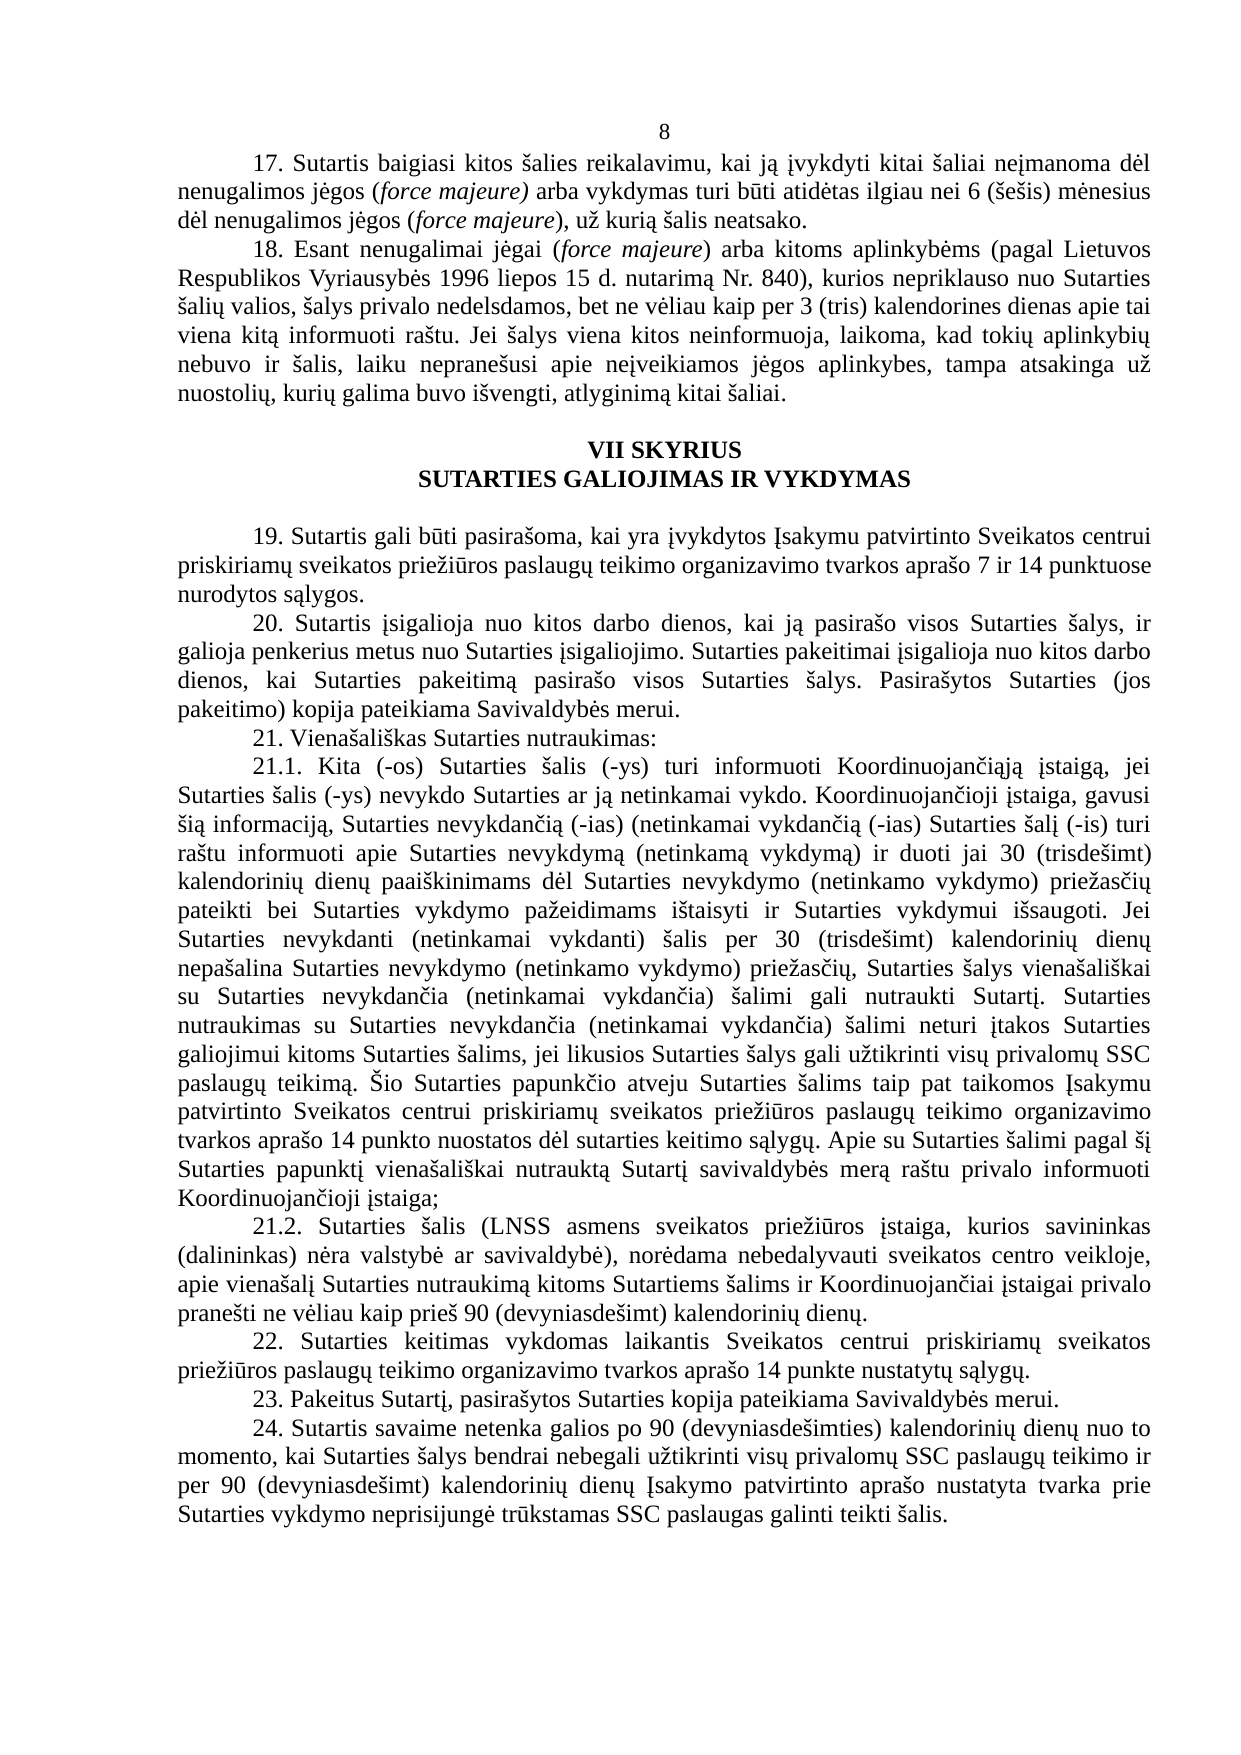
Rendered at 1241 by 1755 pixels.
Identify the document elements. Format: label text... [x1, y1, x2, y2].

text 22. Sutarties keitimas vykdomas laikantis Sveikatos centrui priskiriamų sveikatos priežiūros paslaugų teikimo organizavimo tvarkos aprašo 14 punkte nustatytų sąlygų. [177, 1326, 1152, 1384]
text VII SKYRIUS [177, 435, 1152, 464]
text 19. Sutartis gali būti pasirašoma, kai yra įvykdytos Įsakymu patvirtinto Sveikatos centrui priskiriamų sveikatos priežiūros paslaugų teikimo organizavimo tvarkos aprašo 7 ir 14 punktuose nurodytos sąlygos. [177, 521, 1152, 608]
text 23. Pakeitus Sutartį, pasirašytos Sutarties kopija pateikiama Savivaldybės merui. [177, 1384, 1152, 1413]
text 18. Esant nenugalimai jėgai (force majeure) arba kitoms aplinkybėms (pagal Lietuvos Respublikos Vyriausybės 1996 liepos 15 d. nutarimą Nr. 840), kurios nepriklauso nuo Sutarties šalių valios, šalys privalo nedelsdamos, bet ne vėliau kaip per 3 (tris) kalendorines dienas apie tai viena kitą informuoti raštu. Jei šalys viena kitos neinformuoja, laikoma, kad tokių aplinkybių nebuvo ir šalis, laiku nepranešusi apie neįveikiamos jėgos aplinkybes, tampa atsakinga už nuostolių, kurių galima buvo išvengti, atlyginimą kitai šaliai. [177, 234, 1152, 406]
text 21. Vienašališkas Sutarties nutraukimas: [177, 723, 1152, 751]
text 21.1. Kita (-os) Sutarties šalis (-ys) turi informuoti Koordinuojančiąją įstaigą, jei Sutarties šalis (-ys) nevykdo Sutarties ar ją netinkamai vykdo. Koordinuojančioji įstaiga, gavusi šią informaciją, Sutarties nevykdančią (-ias) (netinkamai vykdančią (-ias) Sutarties šalį (-is) turi raštu informuoti apie Sutarties nevykdymą (netinkamą vykdymą) ir duoti jai 30 (trisdešimt) kalendorinių dienų paaiškinimams dėl Sutarties nevykdymo (netinkamo vykdymo) priežasčių pateikti bei Sutarties vykdymo pažeidimams ištaisyti ir Sutarties vykdymui išsaugoti. Jei Sutarties nevykdanti (netinkamai vykdanti) šalis per 30 (trisdešimt) kalendorinių dienų nepašalina Sutarties nevykdymo (netinkamo vykdymo) priežasčių, Sutarties šalys vienašališkai su Sutarties nevykdančia (netinkamai vykdančia) šalimi gali nutraukti Sutartį. Sutarties nutraukimas su Sutarties nevykdančia (netinkamai vykdančia) šalimi neturi įtakos Sutarties galiojimui kitoms Sutarties šalims, jei likusios Sutarties šalys gali užtikrinti visų privalomų SSC paslaugų teikimą. Šio Sutarties papunkčio atveju Sutarties šalims taip pat taikomos Įsakymu patvirtinto Sveikatos centrui priskiriamų sveikatos priežiūros paslaugų teikimo organizavimo tvarkos aprašo 14 punkto nuostatos dėl sutarties keitimo sąlygų. Apie su Sutarties šalimi pagal šį Sutarties papunktį vienašališkai nutrauktą Sutartį savivaldybės merą raštu privalo informuoti Koordinuojančioji įstaiga; [177, 751, 1152, 1211]
text SUTARTIES GALIOJIMAS IR VYKDYMAS [177, 464, 1152, 493]
text 17. Sutartis baigiasi kitos šalies reikalavimu, kai ją įvykdyti kitai šaliai neįmanoma dėl nenugalimos jėgos (force majeure) arba vykdymas turi būti atidėtas ilgiau nei 6 (šešis) mėnesius dėl nenugalimos jėgos (force majeure), už kurią šalis neatsako. [177, 148, 1152, 234]
text 24. Sutartis savaime netenka galios po 90 (devyniasdešimties) kalendorinių dienų nuo to momento, kai Sutarties šalys bendrai nebegali užtikrinti visų privalomų SSC paslaugų teikimo ir per 90 (devyniasdešimt) kalendorinių dienų Įsakymo patvirtinto aprašo nustatyta tvarka prie Sutarties vykdymo neprisijungė trūkstamas SSC paslaugas galinti teikti šalis. [177, 1413, 1152, 1528]
text 20. Sutartis įsigalioja nuo kitos darbo dienos, kai ją pasirašo visos Sutarties šalys, ir galioja penkerius metus nuo Sutarties įsigaliojimo. Sutarties pakeitimai įsigalioja nuo kitos darbo dienos, kai Sutarties pakeitimą pasirašo visos Sutarties šalys. Pasirašytos Sutarties (jos pakeitimo) kopija pateikiama Savivaldybės merui. [177, 608, 1152, 723]
text 21.2. Sutarties šalis (LNSS asmens sveikatos priežiūros įstaiga, kurios savininkas (dalininkas) nėra valstybė ar savivaldybė), norėdama nebedalyvauti sveikatos centro veikloje, apie vienašalį Sutarties nutraukimą kitoms Sutartiems šalims ir Koordinuojančiai įstaigai privalo pranešti ne vėliau kaip prieš 90 (devyniasdešimt) kalendorinių dienų. [177, 1211, 1152, 1326]
